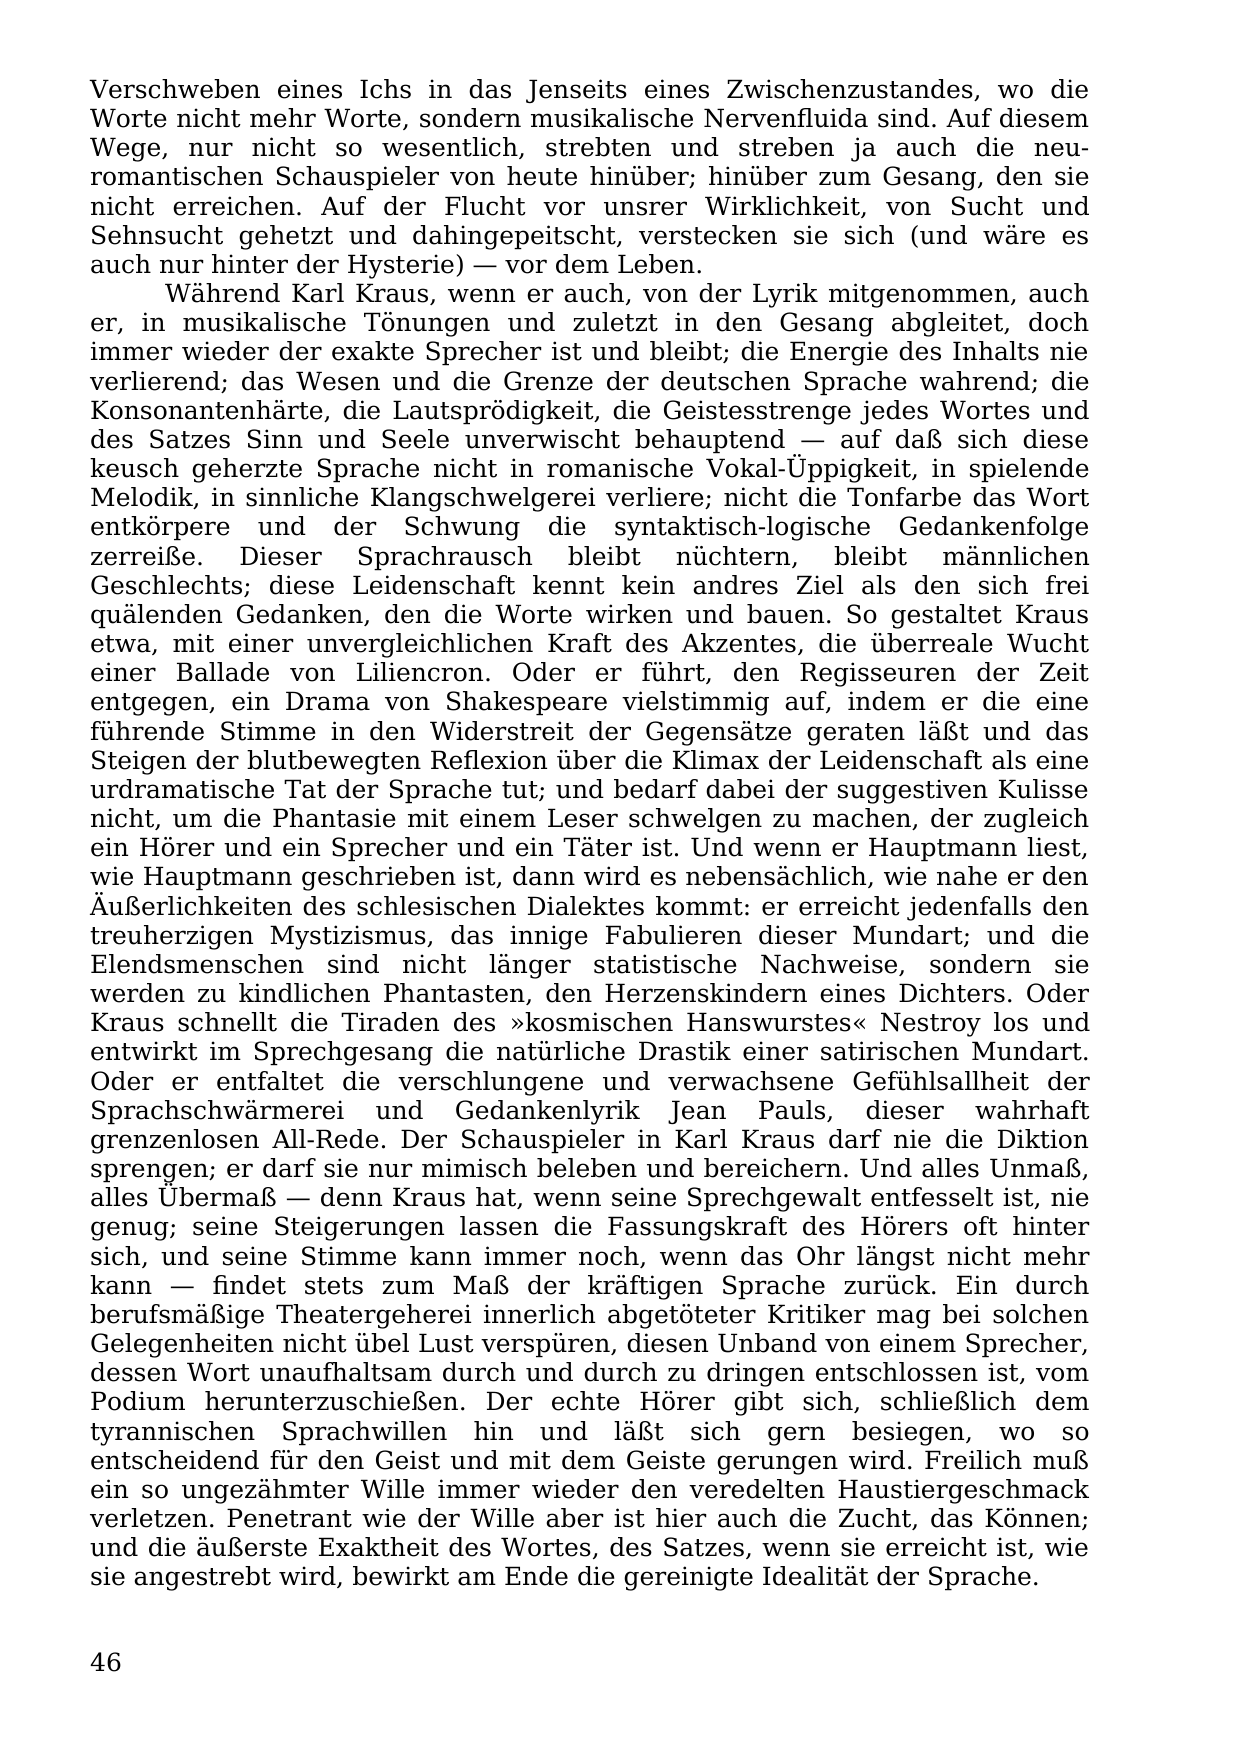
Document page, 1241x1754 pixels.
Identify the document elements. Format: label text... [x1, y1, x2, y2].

text Verschweben eines Ichs in das Jenseits eines Zwischenzustandes, wo die Worte nicht mehr Worte, sondern musikalische Nervenfluida sind. Auf diesem Wege, nur nicht so wesentlich, strebten und streben ja auch die neu-romantischen Schauspieler von heute hinüber; hinüber zum Gesang, den sie nicht erreichen. Auf der Flucht vor unsrer Wirklichkeit, von Sucht und Sehnsucht gehetzt und dahingepeitscht, verstecken sie sich (und wäre es auch nur hinter der Hysterie) — vor dem Leben. [90, 75, 1091, 279]
text Während Karl Kraus, wenn er auch, von der Lyrik mitgenommen, auch er, in musikalische Tönungen und zuletzt in den Gesang abgleitet, doch immer wieder der exakte Sprecher ist und bleibt; die Energie des Inhalts nie verlierend; das Wesen und die Grenze der deutschen Sprache wahrend; die Konsonantenhärte, die Lautsprödigkeit, die Geistesstrenge jedes Wortes und des Satzes Sinn und Seele unverwischt behauptend — auf daß sich diese keusch geherzte Sprache nicht in romanische Vokal-Üppigkeit, in spielende Melodik, in sinnliche Klangschwelgerei verliere; nicht die Tonfarbe das Wort entkörpere und der Schwung die syntaktisch-logische Gedankenfolge zerreiße. Dieser Sprachrausch bleibt nüchtern, bleibt männlichen Geschlechts; diese Leidenschaft kennt kein andres Ziel als den sich frei quälenden Gedanken, den die Worte wirken und bauen. So gestaltet Kraus etwa, mit einer unvergleichlichen Kraft des Akzentes, die überreale Wucht einer Ballade von Liliencron. Oder er führt, den Regisseuren der Zeit entgegen, ein Drama von Shakespeare vielstimmig auf, indem er die eine führende Stimme in den Widerstreit der Gegensätze geraten läßt und das Steigen der blutbewegten Reflexion über die Klimax der Leidenschaft als eine urdramatische Tat der Sprache tut; und bedarf dabei der suggestiven Kulisse nicht, um die Phantasie mit einem Leser schwelgen zu machen, der zugleich ein Hörer und ein Sprecher und ein Täter ist. Und wenn er Hauptmann liest, wie Hauptmann geschrieben ist, dann wird es nebensächlich, wie nahe er den Äußerlichkeiten des schlesischen Dialektes kommt: er erreicht jedenfalls den treuherzigen Mystizismus, das innige Fabulieren dieser Mundart; und die Elendsmenschen sind nicht länger statistische Nachweise, sondern sie werden zu kindlichen Phantasten, den Herzenskindern eines Dichters. Oder Kraus schnellt die Tiraden des »kosmischen Hanswurstes« Nestroy los und entwirkt im Sprechgesang die natürliche Drastik einer satirischen Mundart. Oder er entfaltet die verschlungene und verwachsene Gefühlsallheit der Sprachschwärmerei und Gedankenlyrik Jean Pauls, dieser wahrhaft grenzenlosen All-Rede. Der Schauspieler in Karl Kraus darf nie die Diktion sprengen; er darf sie nur mimisch beleben und bereichern. Und alles Unmaß, alles Übermaß — denn Kraus hat, wenn seine Sprechgewalt entfesselt ist, nie genug; seine Steigerungen lassen die Fassungskraft des Hörers oft hinter sich, und seine Stimme kann immer noch, wenn das Ohr längst nicht mehr kann — findet stets zum Maß der kräftigen Sprache zurück. Ein durch berufsmäßige Theatergeherei innerlich abgetöteter Kritiker mag bei solchen Gelegenheiten nicht übel Lust verspüren, diesen Unband von einem Sprecher, dessen Wort unaufhaltsam durch und durch zu dringen entschlossen ist, vom Podium herunterzuschießen. Der echte Hörer gibt sich, schließlich dem tyrannischen Sprachwillen hin und läßt sich gern besiegen, wo so entscheidend für den Geist und mit dem Geiste gerungen wird. Freilich muß ein so ungezähmter Wille immer wieder den veredelten Haustiergeschmack verletzen. Penetrant wie der Wille aber ist hier auch die Zucht, das Können; und die äußerste Exaktheit des Wortes, des Satzes, wenn sie erreicht ist, wie sie angestrebt wird, bewirkt am Ende die gereinigte Idealität der Sprache. [90, 279, 1091, 1592]
